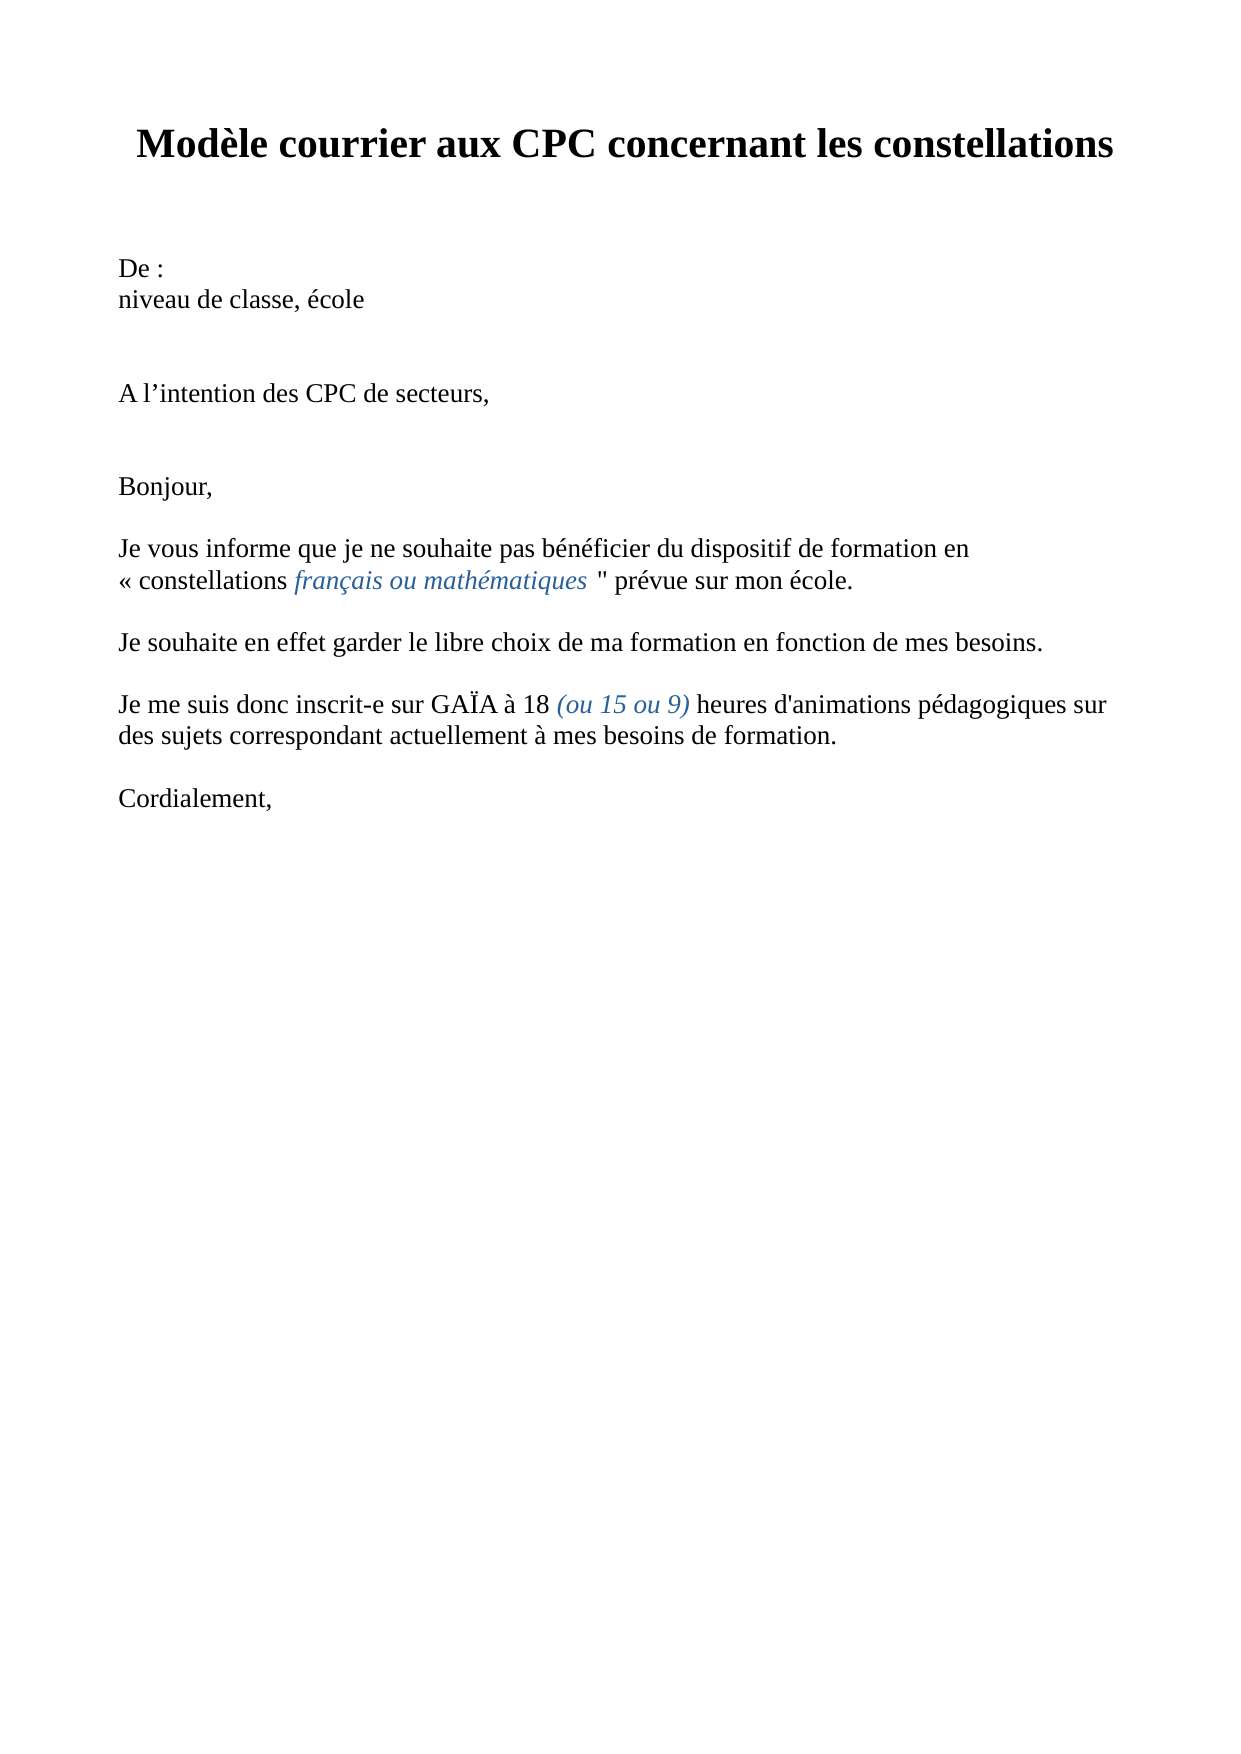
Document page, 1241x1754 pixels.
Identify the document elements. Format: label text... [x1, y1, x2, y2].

text Cordialement, [118, 782, 1122, 813]
text De : [118, 252, 1122, 283]
text Je vous informe que je ne souhaite pas bénéficier du dispositif de formation en « constellations français ou mathématiques " prévue sur mon école. [118, 533, 1122, 595]
text niveau de classe, école [118, 283, 1122, 314]
text Je me suis donc inscrit-e sur GAÏA à 18 (ou 15 ou 9) heures d'animations pédagogiques sur des sujets correspondant actuellement à mes besoins de formation. [118, 688, 1122, 751]
text A l’intention des CPC de secteurs, [118, 377, 1122, 408]
text Je souhaite en effet garder le libre choix de ma formation en fonction de mes besoins. [118, 626, 1122, 657]
text Modèle courrier aux CPC concernant les constellations [118, 118, 1122, 166]
text Bonjour, [118, 470, 1122, 501]
